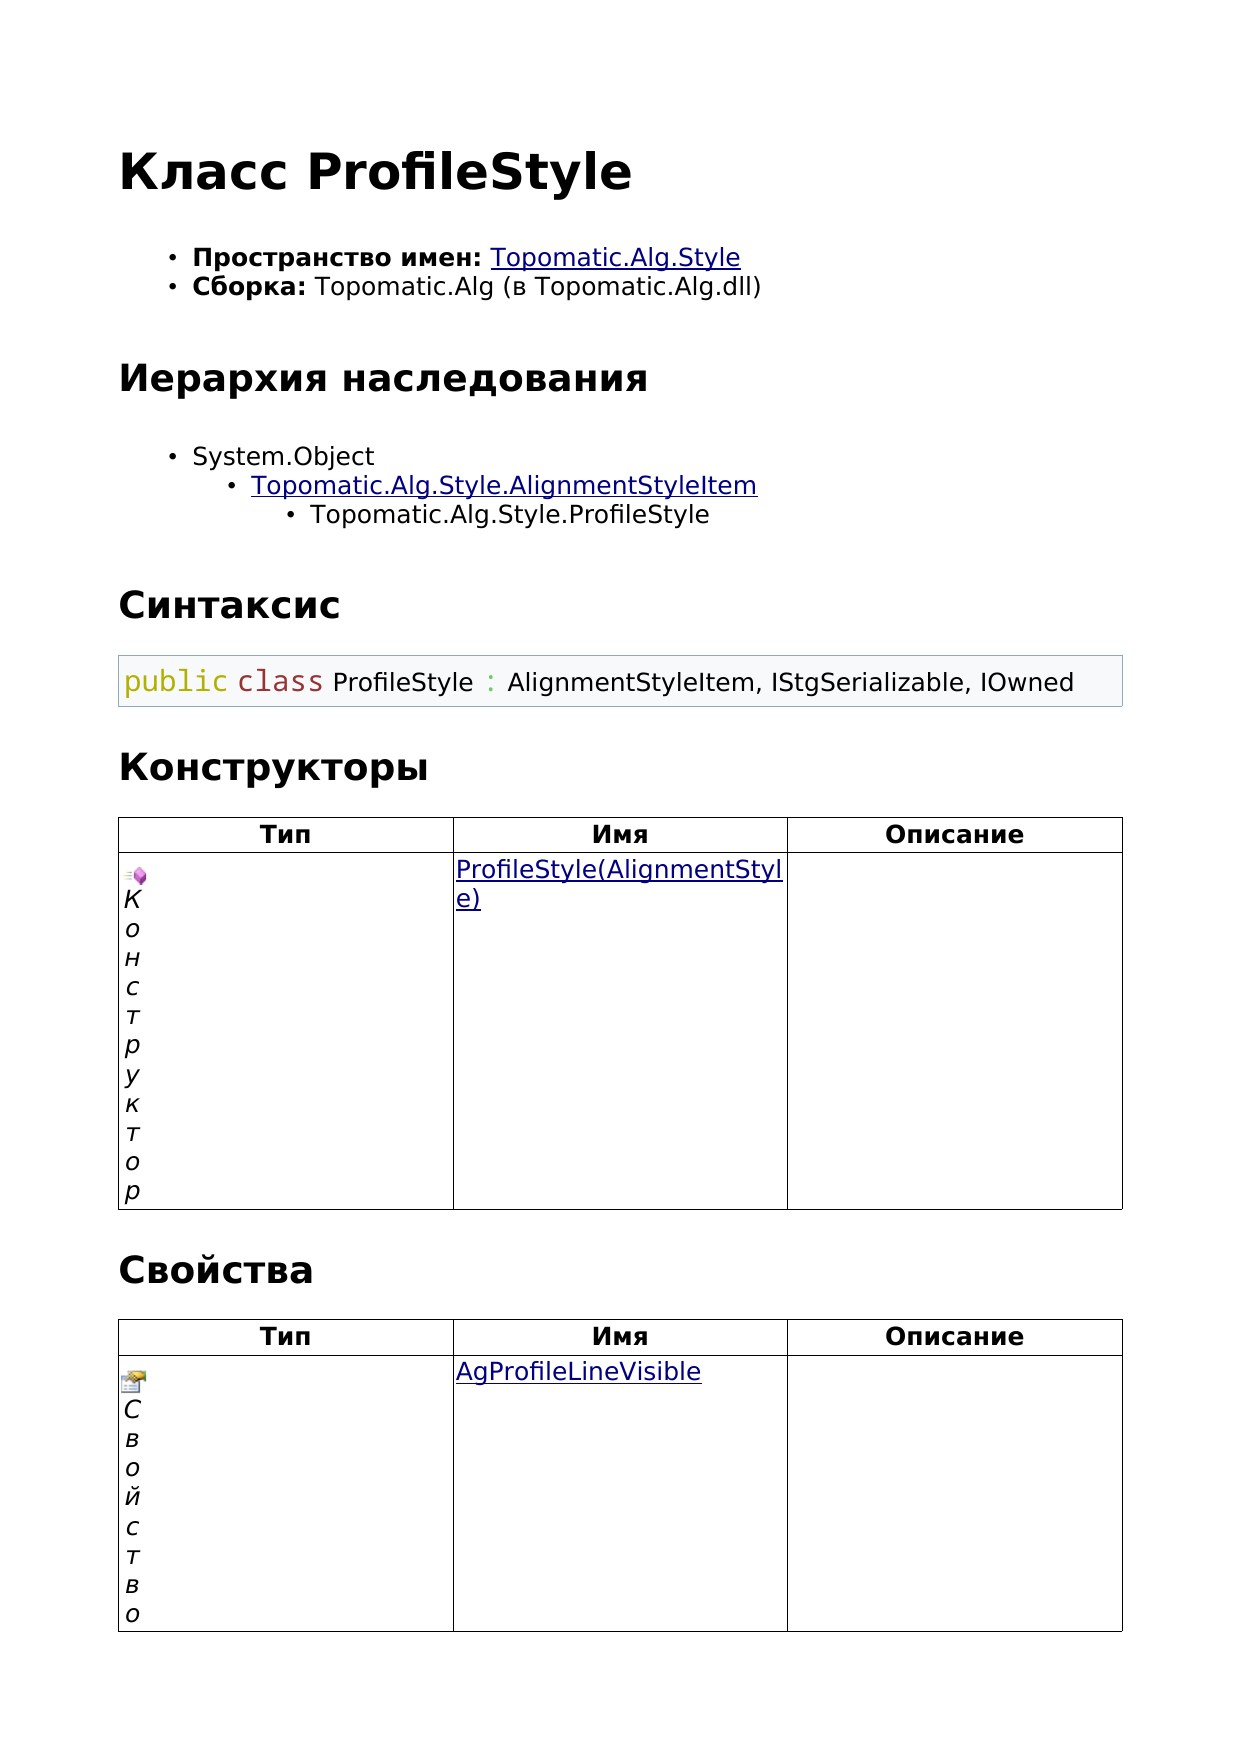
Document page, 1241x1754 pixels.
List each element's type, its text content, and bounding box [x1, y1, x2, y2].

table_header Описание [788, 818, 1122, 852]
list Сборка: Topomatic.Alg (в Topomatic.Alg.dll) [177, 272, 1122, 302]
picture [121, 1370, 147, 1395]
table_header Описание [788, 1320, 1122, 1354]
table_cell AgProfileLineVisible [454, 1356, 787, 1631]
table_header Тип [119, 1320, 453, 1354]
table_cell [788, 1356, 1122, 1631]
list Пространство имен: Topomatic.Alg.Style [177, 243, 1122, 272]
subtitle Конструкторы [118, 746, 1122, 790]
list Topomatic.Alg.Style.AlignmentStyleItem [236, 471, 1122, 500]
list System.Object [177, 442, 1122, 471]
table_header public class ProfileStyle : AlignmentStyleItem, IStgSerializable, IOwned [119, 656, 1122, 706]
table_header Имя [454, 818, 787, 852]
table_cell ProfileStyle(AlignmentStyle) [454, 853, 787, 1208]
table_cell [119, 853, 453, 1208]
table_header Тип [119, 818, 453, 852]
table_header Имя [454, 1320, 787, 1354]
subtitle Свойства [118, 1248, 1122, 1292]
table_cell [788, 853, 1122, 1208]
list Topomatic.Alg.Style.ProfileStyle [295, 500, 1122, 529]
subtitle Синтаксис [118, 584, 1122, 627]
picture [121, 867, 147, 885]
table_cell [119, 1356, 453, 1631]
subtitle Иерархия наследования [118, 356, 1122, 400]
subtitle Класс ProfileStyle [118, 143, 1122, 201]
